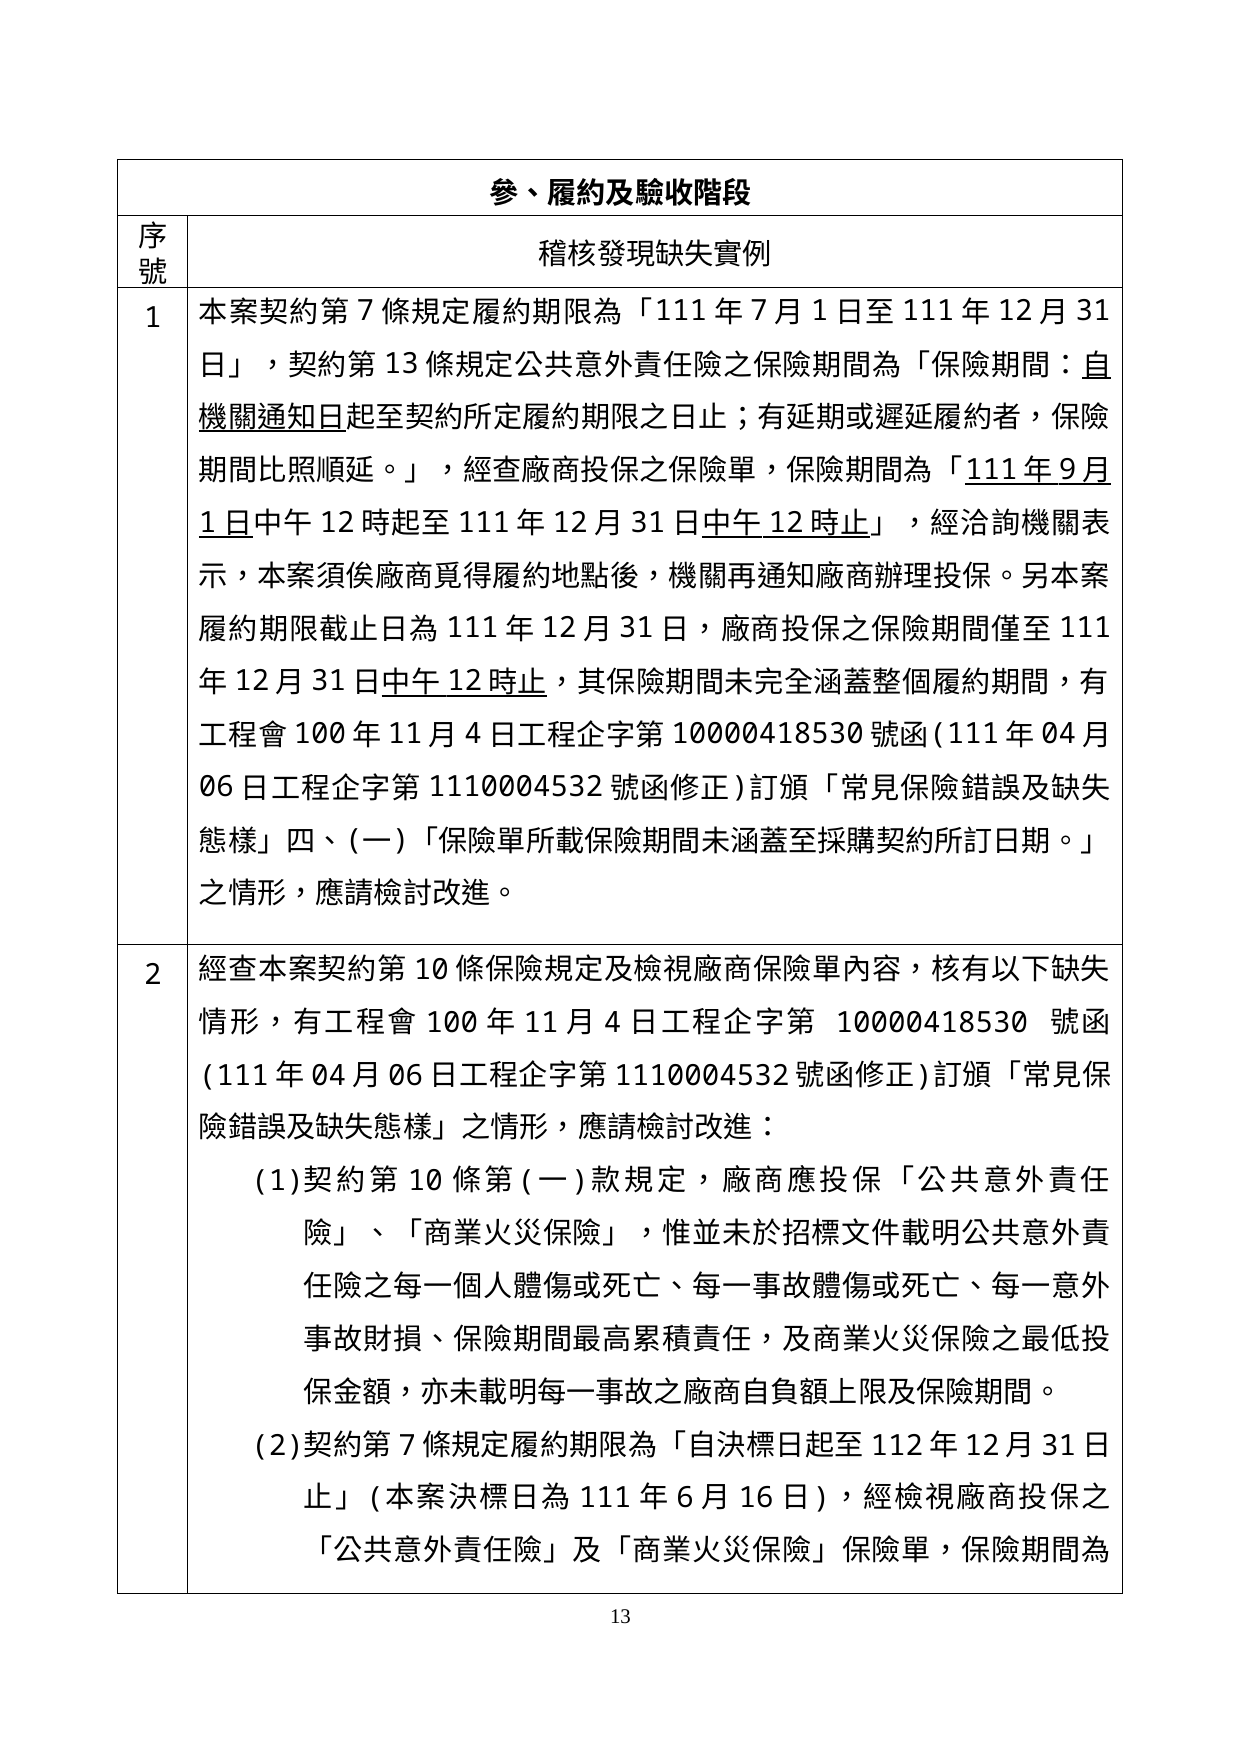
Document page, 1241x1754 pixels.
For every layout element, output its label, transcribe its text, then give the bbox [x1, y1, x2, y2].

table_cell 1 [118, 288, 187, 944]
table_cell 2 [118, 945, 187, 1593]
table_cell 序 號 [118, 216, 187, 287]
table_header 參、履約及驗收階段 [118, 160, 1122, 215]
table_cell 稽核發現缺失實例 [188, 216, 1122, 287]
table_cell 本案契約第7條規定履約期限為「111年7月1日至111年12月31日」，契約第13條規定公共意外責任險之保險期間為「保險期間：自機關通知日起至契約所定履約期限之日止；有延期或遲延履約者，保險期間比照順延。」，經查廠商投保之保險單，保險期間為「111年9月1日中午12時起至111年12月31日中午12時止」，經洽詢機關表示，本案須俟廠商覓得履約地點後，機關再通知廠商辦理投保。另本案履約期限截止日為111年12月31日，廠商投保之保險期間僅至111年12月31日中午12時止，其保險期間未完全涵蓋整個履約期間，有工程會100年11月4日工程企字第10000418530號函(111年04月06日工程企字第1110004532號函修正)訂頒「常見保險錯誤及缺失態樣」四、(一)「保險單所載保險期間未涵蓋至採購契約所訂日期。」之情形，應請檢討改進。 [188, 288, 1122, 944]
table_cell 經查本案契約第10條保險規定及檢視廠商保險單內容，核有以下缺失情形，有工程會100年11月4日工程企字第 10000418530 號函(111年04月06日工程企字第1110004532號函修正)訂頒「常見保險錯誤及缺失態樣」之情形，應請檢討改進： 契約第10條第(一)款規定，廠商應投保「公共意外責任險」、「商業火災保險」，惟並未於招標文件載明公共意外責任險之每一個人體傷或死亡、每一事故體傷或死亡、每一意外事故財損、保險期間最高累積責任，及商業火災保險之最低投保金額，亦未載明每一事故之廠商自負額上限及保險期間。 契約第7條規定履約期限為「自決標日起至112年12月31日止」(本案決標日為111年6月16日)，經檢視廠商投保之「公共意外責任險」及「商業火災保險」保險單，保險期間為 [188, 945, 1122, 1593]
